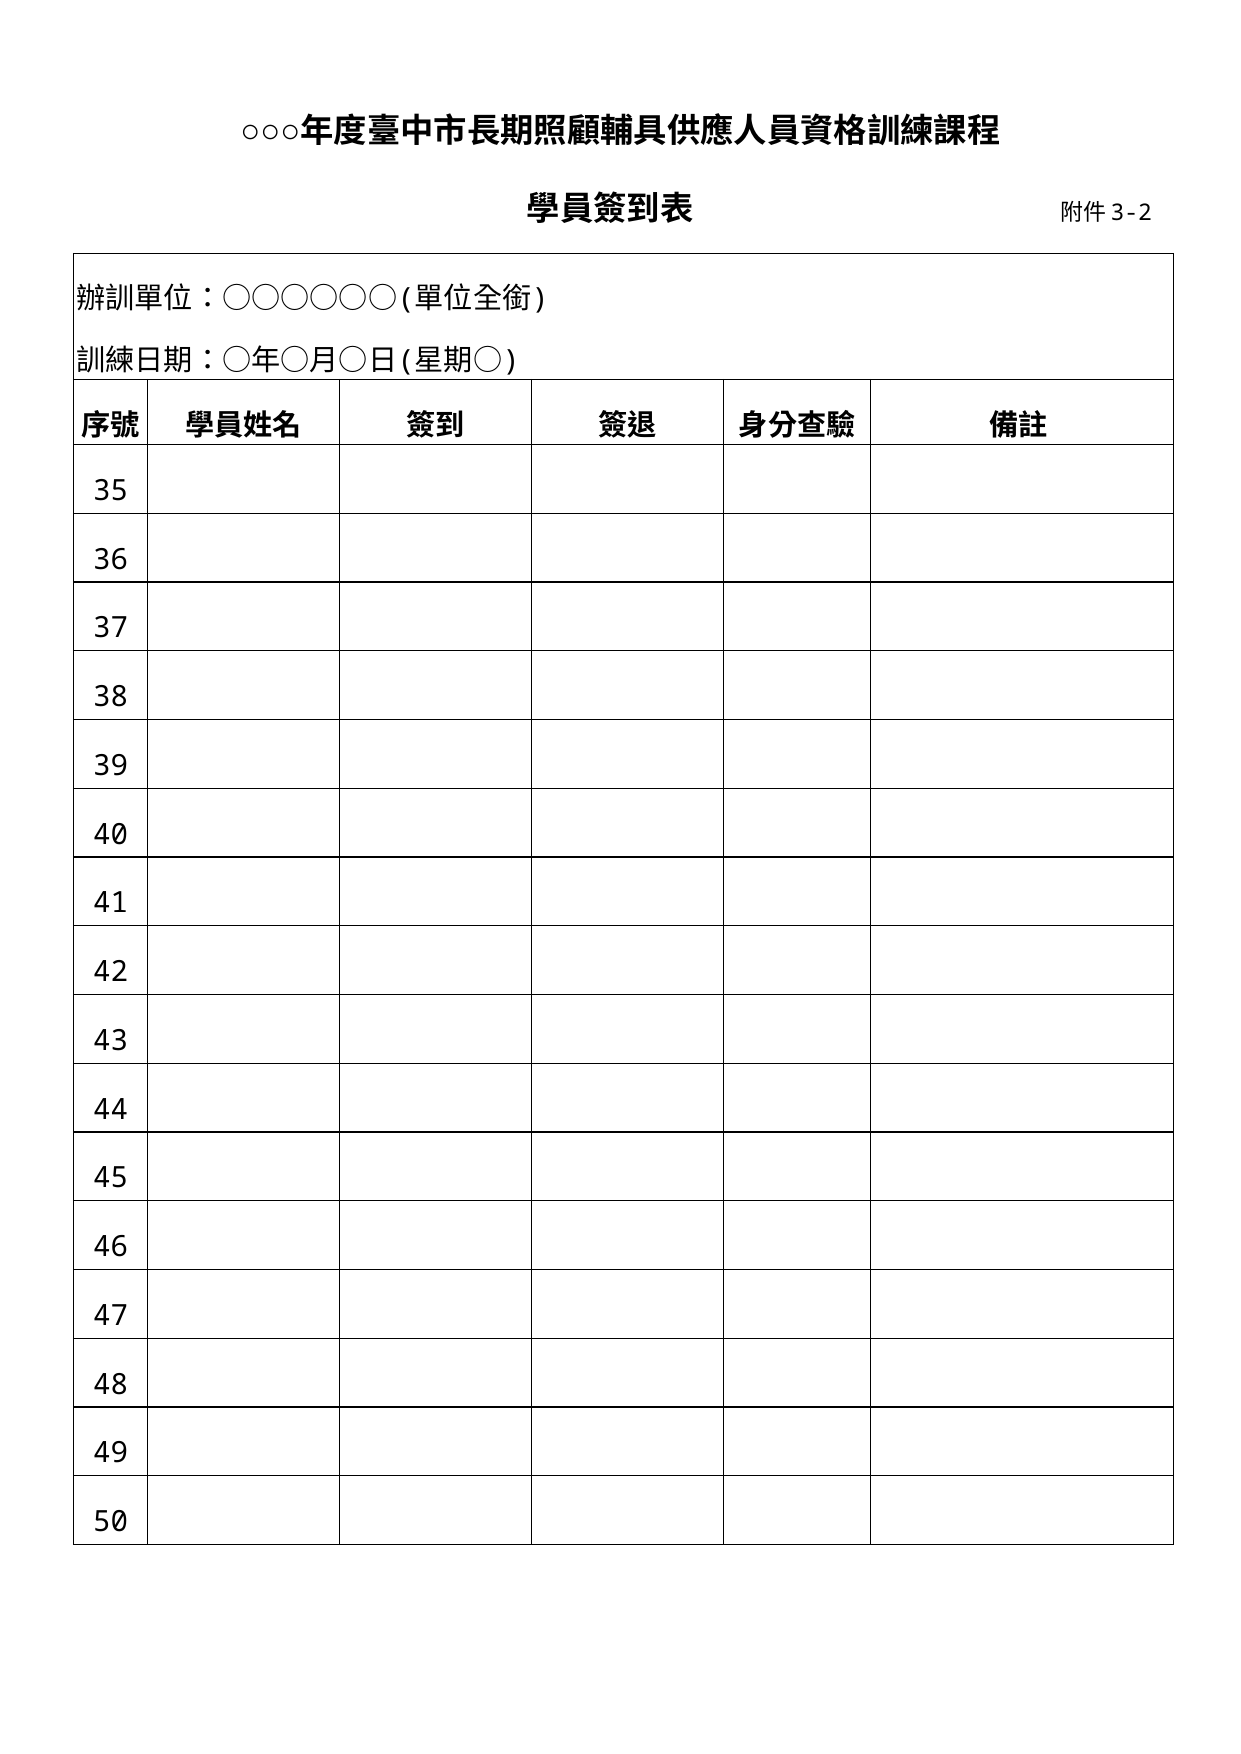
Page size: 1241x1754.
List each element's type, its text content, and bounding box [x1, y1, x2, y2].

table_cell [340, 1270, 531, 1338]
table_cell [148, 720, 339, 788]
table_cell [1166, 1339, 1173, 1406]
table_cell [724, 514, 870, 581]
table_cell [148, 858, 339, 925]
table_cell [871, 720, 1166, 788]
table_cell [1166, 514, 1173, 581]
table_cell [1166, 651, 1173, 719]
table_cell [148, 1339, 339, 1406]
table_cell 49 [74, 1408, 147, 1475]
table_cell [1166, 1476, 1173, 1544]
table_cell [532, 995, 723, 1063]
table_cell [340, 445, 531, 513]
table_cell [724, 1201, 870, 1269]
table_cell [532, 926, 723, 994]
table_cell [340, 995, 531, 1063]
table_cell [1166, 445, 1173, 513]
table_cell [532, 583, 723, 650]
table_cell [724, 789, 870, 856]
table_cell [871, 651, 1166, 719]
table_cell [532, 789, 723, 856]
table_cell [340, 651, 531, 719]
table_cell [1166, 1408, 1173, 1475]
table_cell [871, 445, 1166, 513]
table_cell [724, 720, 870, 788]
table_cell [871, 789, 1166, 856]
table_cell [1166, 926, 1173, 994]
table_cell [871, 1270, 1166, 1338]
table_cell 45 [74, 1133, 147, 1200]
table_cell 48 [74, 1339, 147, 1406]
table_cell [871, 514, 1166, 581]
table_cell [724, 858, 870, 925]
table_cell [871, 1339, 1166, 1406]
table_cell [340, 1201, 531, 1269]
table_cell 序號 [74, 380, 147, 444]
table_cell [532, 1133, 723, 1200]
table_cell [148, 789, 339, 856]
table_cell [724, 1408, 870, 1475]
table_cell [1166, 583, 1173, 650]
table_cell [148, 1201, 339, 1269]
table_cell [871, 1476, 1166, 1544]
table_cell [148, 1408, 339, 1475]
table_cell [340, 1476, 531, 1544]
table_cell [532, 651, 723, 719]
table_cell [1166, 789, 1173, 856]
table_cell 42 [74, 926, 147, 994]
table_cell [871, 1201, 1166, 1269]
table_cell [148, 514, 339, 581]
table_cell [148, 1133, 339, 1200]
table_cell 35 [74, 445, 147, 513]
table_cell 44 [74, 1064, 147, 1131]
table_cell [340, 926, 531, 994]
table_cell 39 [74, 720, 147, 788]
table_cell [871, 1133, 1166, 1200]
table_cell [340, 858, 531, 925]
table_cell [724, 1339, 870, 1406]
table_cell 身分查驗 [724, 380, 870, 444]
table_cell 38 [74, 651, 147, 719]
table_cell [340, 1408, 531, 1475]
table_cell 簽到 [340, 380, 531, 444]
table_cell [724, 1064, 870, 1131]
table_cell [871, 926, 1166, 994]
table_cell [532, 514, 723, 581]
table_cell 簽退 [532, 380, 723, 444]
table_cell 36 [74, 514, 147, 581]
table_cell [532, 1408, 723, 1475]
table_cell [340, 514, 531, 581]
table_cell 47 [74, 1270, 147, 1338]
table_cell [340, 789, 531, 856]
table_cell 備註 [871, 380, 1166, 444]
table_cell [532, 720, 723, 788]
table_cell [532, 1339, 723, 1406]
table_cell [1166, 1133, 1173, 1200]
table_cell [148, 651, 339, 719]
table_cell [1166, 1270, 1173, 1338]
table_cell [724, 926, 870, 994]
table_cell [148, 583, 339, 650]
table_cell [148, 1476, 339, 1544]
table_cell [1166, 1201, 1173, 1269]
table_cell 46 [74, 1201, 147, 1269]
table_cell [871, 1408, 1166, 1475]
table_cell [148, 995, 339, 1063]
table_cell [532, 858, 723, 925]
table_cell [724, 1133, 870, 1200]
table_header 辦訓單位：○○○○○○(單位全銜) 訓練日期：○年○月○日(星期○) [74, 254, 1173, 379]
table_cell [871, 1064, 1166, 1131]
table_cell [724, 651, 870, 719]
table_cell [340, 583, 531, 650]
table_cell 50 [74, 1476, 147, 1544]
table_cell [532, 1270, 723, 1338]
table_cell [1166, 380, 1173, 444]
table_cell 43 [74, 995, 147, 1063]
table_cell [340, 1133, 531, 1200]
table_cell 40 [74, 789, 147, 856]
table_cell [340, 1064, 531, 1131]
table_cell [871, 995, 1166, 1063]
table_cell [724, 583, 870, 650]
table_cell [724, 445, 870, 513]
table_cell [148, 1270, 339, 1338]
table_cell [340, 720, 531, 788]
table_cell [724, 1476, 870, 1544]
table_cell [724, 1270, 870, 1338]
table_cell [1166, 720, 1173, 788]
table_cell [148, 445, 339, 513]
table_cell [148, 926, 339, 994]
table_cell [532, 1064, 723, 1131]
table_cell [724, 995, 870, 1063]
table_cell [532, 1201, 723, 1269]
table_cell 41 [74, 858, 147, 925]
table_cell [1166, 995, 1173, 1063]
table_cell 學員姓名 [148, 380, 339, 444]
table_cell [532, 1476, 723, 1544]
table_cell [532, 445, 723, 513]
table_cell [148, 1064, 339, 1131]
table_cell [871, 858, 1166, 925]
table_cell 37 [74, 583, 147, 650]
table_cell [871, 583, 1166, 650]
table_cell [340, 1339, 531, 1406]
table_cell [1166, 858, 1173, 925]
table_cell [1166, 1064, 1173, 1131]
